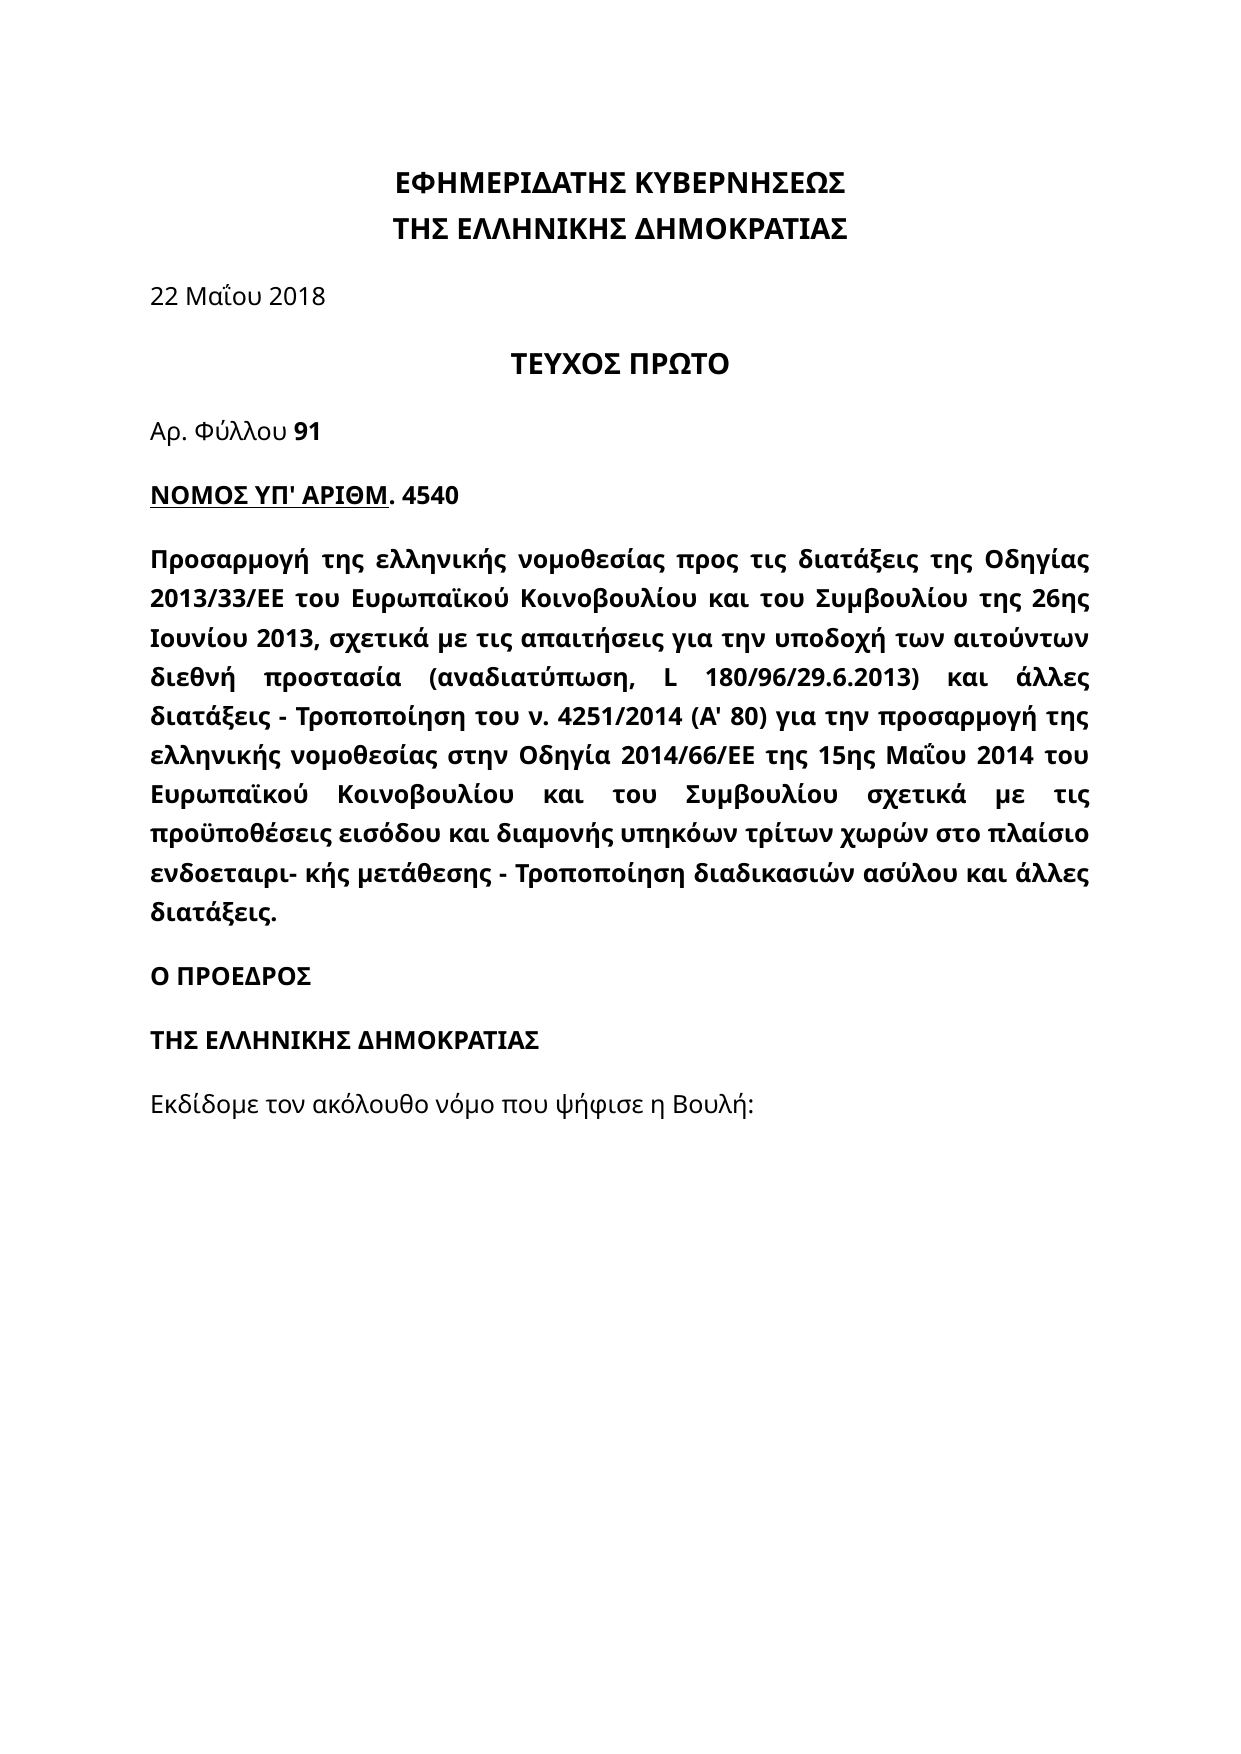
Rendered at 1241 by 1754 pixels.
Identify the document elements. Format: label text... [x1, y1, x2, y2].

text ΤΗΣ ΕΛΛΗΝΙΚΗΣ ΔΗΜΟΚΡΑΤΙΑΣ [150, 1023, 1090, 1057]
text Ο ΠΡΟΕΔΡΟΣ [150, 958, 1090, 993]
text ΕΦΗΜΕΡΙ∆ΑΤΗΣ ΚΥΒΕΡΝΗΣΕΩΣ ΤΗΣ ΕΛΛΗΝΙΚΗΣ ∆ΗΜΟΚΡΑΤΙΑΣ [150, 162, 1090, 248]
text 22 Μαΐου 2018 [150, 279, 1090, 313]
text Αρ. Φύλλου 91 [150, 413, 1090, 448]
text ΝΟΜΟΣ ΥΠ' ΑΡΙΘΜ. 4540 [150, 478, 1090, 512]
text ΤΕΥΧΟΣ ΠΡΩΤΟ [150, 343, 1090, 383]
text Εκδίδομε τον ακόλουθο νόμο που ψήφισε η Βουλή: [150, 1087, 1090, 1121]
text Προσαρμογή της ελληνικής νομοθεσίας προς τις διατάξεις της Οδηγίας 2013/33/ΕΕ του Ευρωπαϊκού Κοινοβουλίου και του Συμβουλίου της 26ης Ιουνίου 2013, σχετικά με τις απαιτήσεις για την υποδοχή των αιτούντων διεθνή προστασία (αναδιατύπωση, L 180/96/29.6.2013) και άλλες διατάξεις - Τροποποίηση του ν. 4251/2014 (Α' 80) για την προσαρμογή της ελληνικής νομοθεσίας στην Οδηγία 2014/66/ΕΕ της 15ης Μαΐου 2014 του Ευρωπαϊκού Κοινοβουλίου και του Συμβουλίου σχετικά με τις προϋποθέσεις εισόδου και διαμονής υπηκόων τρίτων χωρών στο πλαίσιο ενδοεταιρι- κής μετάθεσης - Τροποποίηση διαδικασιών ασύλου και άλλες διατάξεις. [150, 542, 1090, 928]
